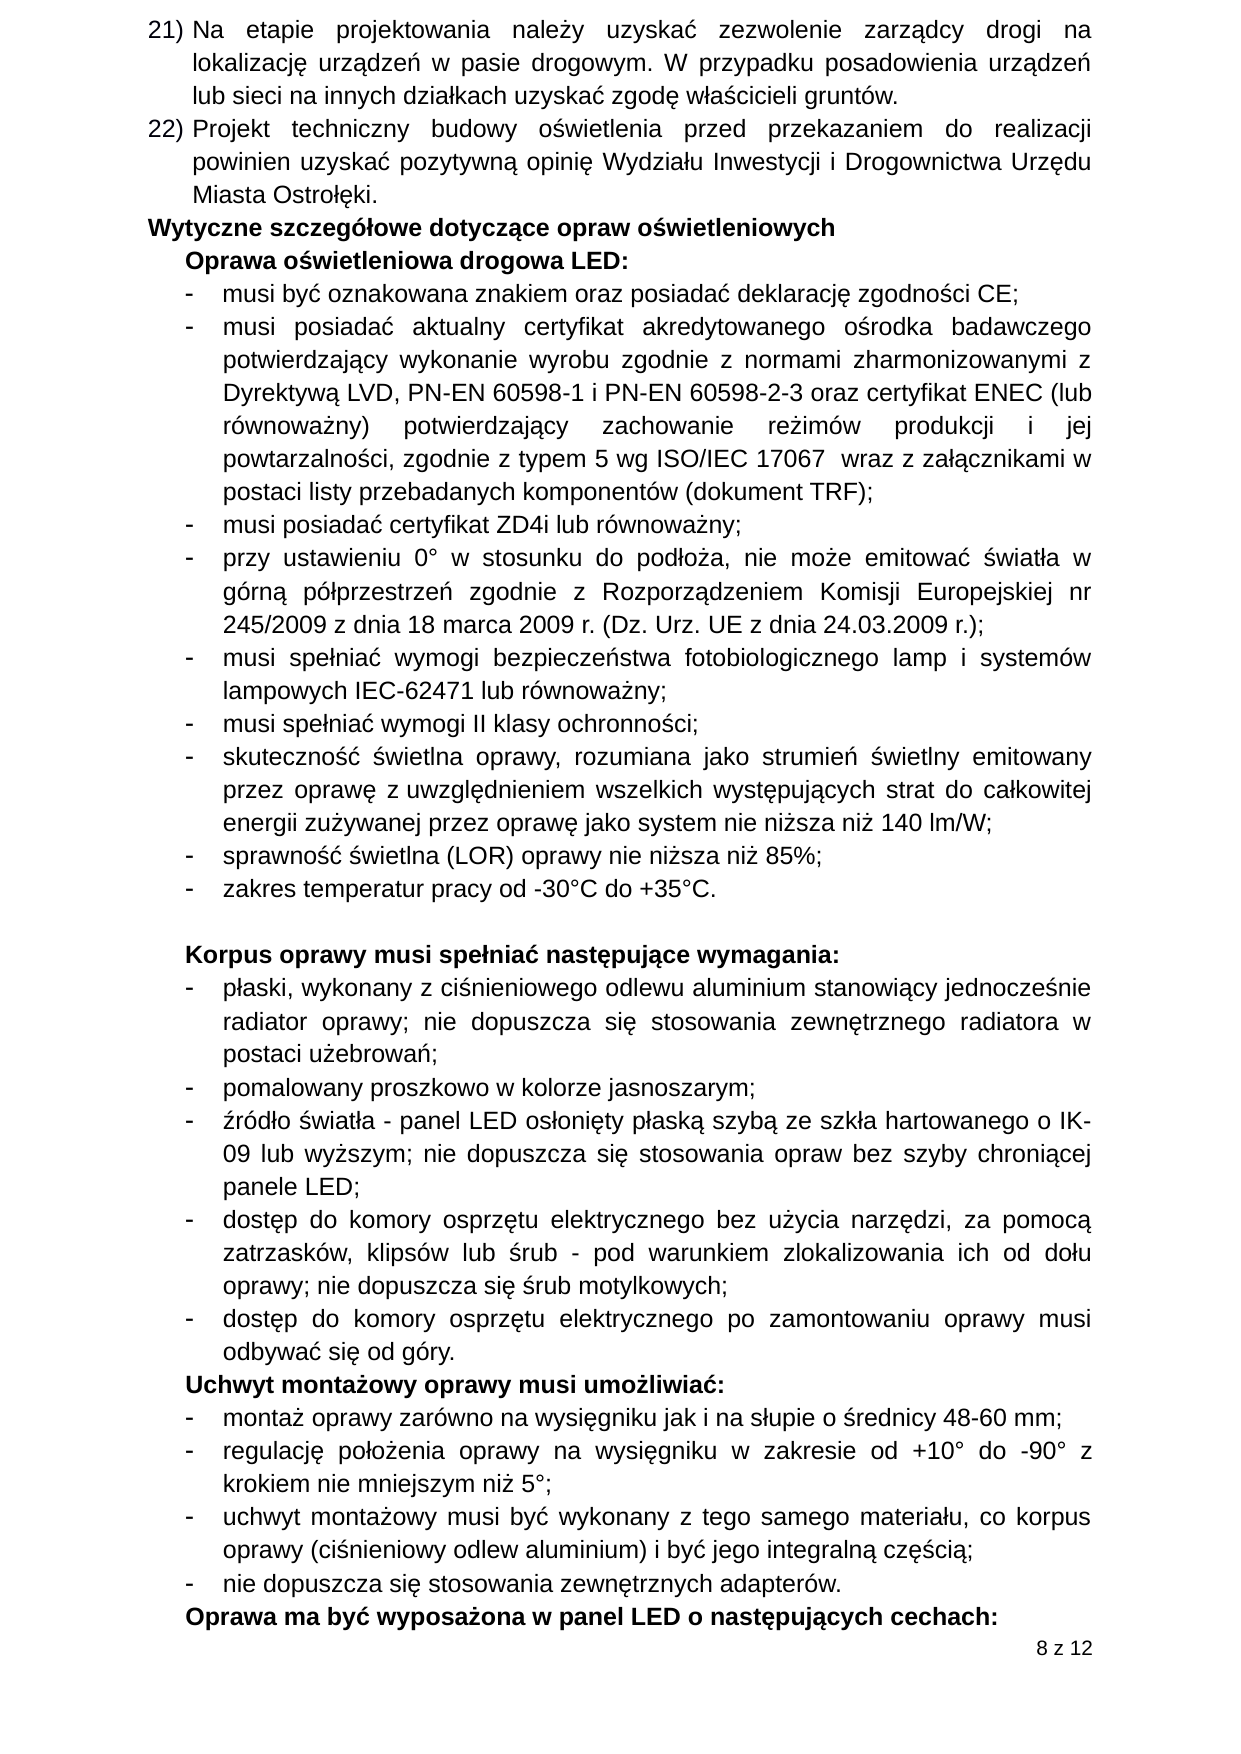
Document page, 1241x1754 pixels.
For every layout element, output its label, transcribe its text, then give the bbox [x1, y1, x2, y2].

list nie dopuszcza się stosowania zewnętrznych adapterów. [185, 1568, 1093, 1597]
list płaski, wykonany z ciśnieniowego odlewu aluminium stanowiący jednocześnie radiator oprawy; nie dopuszcza się stosowania zewnętrznego radiatora w postaci użebrowań; [185, 973, 1093, 1068]
list musi spełniać wymogi bezpieczeństwa fotobiologicznego lamp i systemów lampowych IEC‑62471 lub równoważny; [185, 643, 1093, 704]
list zakres temperatur pracy od -30°C do +35°C. [185, 874, 1093, 903]
list pomalowany proszkowo w kolorze jasnoszarym; [185, 1072, 1093, 1101]
list musi posiadać aktualny certyfikat akredytowanego ośrodka badawczego potwierdzający wykonanie wyrobu zgodnie z normami zharmonizowanymi z Dyrektywą LVD, PN‑EN 60598‑1 i PN-EN 60598-2-3 oraz certyfikat ENEC (lub równoważny) potwierdzający zachowanie reżimów produkcji i jej powtarzalności, zgodnie z typem 5 wg ISO/IEC 17067 wraz z załącznikami w postaci listy przebadanych komponentów (dokument TRF); [185, 312, 1093, 506]
list musi być oznakowana znakiem oraz posiadać deklarację zgodności CE; [185, 279, 1093, 308]
list Wytyczne szczegółowe dotyczące opraw oświetleniowych [148, 213, 1093, 242]
list skuteczność świetlna oprawy, rozumiana jako strumień świetlny emitowany przez oprawę z uwzględnieniem wszelkich występujących strat do całkowitej energii zużywanej przez oprawę jako system nie niższa niż 140 lm/W; [185, 742, 1093, 837]
list sprawność świetlna (LOR) oprawy nie niższa niż 85%; [185, 841, 1093, 870]
list Na etapie projektowania należy uzyskać zezwolenie zarządcy drogi na lokalizację urządzeń w pasie drogowym. W przypadku posadowienia urządzeń lub sieci na innych działkach uzyskać zgodę właścicieli gruntów. [148, 15, 1093, 109]
list Oprawa oświetleniowa drogowa LED: [185, 246, 1093, 275]
list musi spełniać wymogi II klasy ochronności; [185, 709, 1093, 738]
text Uchwyt montażowy oprawy musi umożliwiać: [185, 1370, 1093, 1399]
list Korpus oprawy musi spełniać następujące wymagania: [185, 940, 1093, 969]
list przy ustawieniu 0° w stosunku do podłoża, nie może emitować światła w górną półprzestrzeń zgodnie z Rozporządzeniem Komisji Europejskiej nr 245/2009 z dnia 18 marca 2009 r. (Dz. Urz. UE z dnia 24.03.2009 r.); [185, 543, 1093, 638]
list montaż oprawy zarówno na wysięgniku jak i na słupie o średnicy 48-60 mm; [185, 1403, 1093, 1432]
list dostęp do komory osprzętu elektrycznego bez użycia narzędzi, za pomocą zatrzasków, klipsów lub śrub - pod warunkiem zlokalizowania ich od dołu oprawy; nie dopuszcza się śrub motylkowych; [185, 1205, 1093, 1300]
list źródło światła - panel LED osłonięty płaską szybą ze szkła hartowanego o IK-09 lub wyższym; nie dopuszcza się stosowania opraw bez szyby chroniącej panele LED; [185, 1106, 1093, 1201]
list regulację położenia oprawy na wysięgniku w zakresie od +10° do -90° z krokiem nie mniejszym niż 5°; [185, 1436, 1093, 1498]
list musi posiadać certyfikat ZD4i lub równoważny; [185, 510, 1093, 539]
list dostęp do komory osprzętu elektrycznego po zamontowaniu oprawy musi odbywać się od góry. [185, 1304, 1093, 1366]
list Projekt techniczny budowy oświetlenia przed przekazaniem do realizacji powinien uzyskać pozytywną opinię Wydziału Inwestycji i Drogownictwa Urzędu Miasta Ostrołęki. [148, 114, 1093, 209]
text Oprawa ma być wyposażona w panel LED o następujących cechach: [185, 1602, 1093, 1630]
list uchwyt montażowy musi być wykonany z tego samego materiału, co korpus oprawy (ciśnieniowy odlew aluminium) i być jego integralną częścią; [185, 1502, 1093, 1564]
